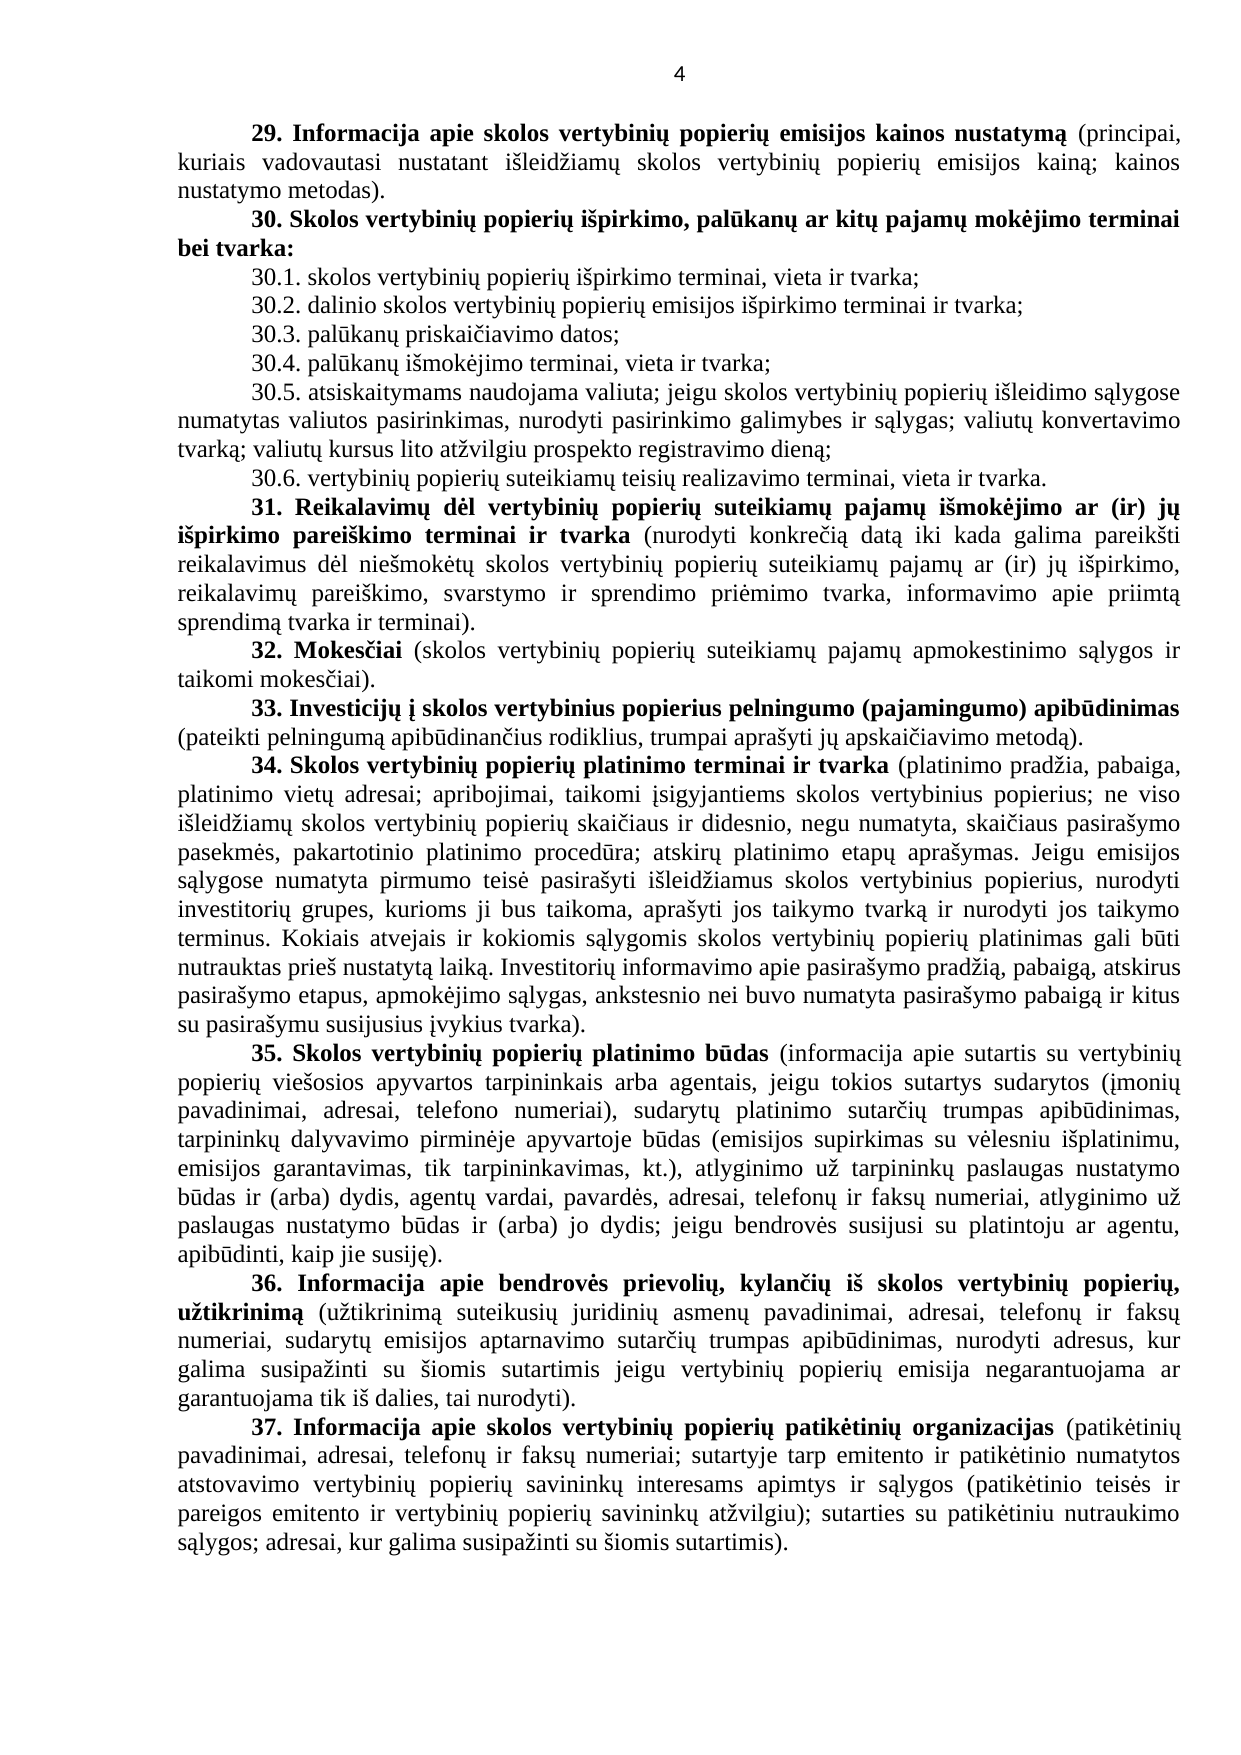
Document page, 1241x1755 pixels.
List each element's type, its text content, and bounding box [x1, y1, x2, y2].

text 34. Skolos vertybinių popierių platinimo terminai ir tvarka (platinimo pradžia, pabaiga, platinimo vietų adresai; apribojimai, taikomi įsigyjantiems skolos vertybinius popierius; ne viso išleidžiamų skolos vertybinių popierių skaičiaus ir didesnio, negu numatyta, skaičiaus pasirašymo pasekmės, pakartotinio platinimo procedūra; atskirų platinimo etapų aprašymas. Jeigu emisijos sąlygose numatyta pirmumo teisė pasirašyti išleidžiamus skolos vertybinius popierius, nurodyti investitorių grupes, kurioms ji bus taikoma, aprašyti jos taikymo tvarką ir nurodyti jos taikymo terminus. Kokiais atvejais ir kokiomis sąlygomis skolos vertybinių popierių platinimas gali būti nutrauktas prieš nustatytą laiką. Investitorių informavimo apie pasirašymo pradžią, pabaigą, atskirus pasirašymo etapus, apmokėjimo sąlygas, ankstesnio nei buvo numatyta pasirašymo pabaigą ir kitus su pasirašymu susijusius įvykius tvarka). [177, 751, 1181, 1038]
text 30.5. atsiskaitymams naudojama valiuta; jeigu skolos vertybinių popierių išleidimo sąlygose numatytas valiutos pasirinkimas, nurodyti pasirinkimo galimybes ir sąlygas; valiutų konvertavimo tvarką; valiutų kursus lito atžvilgiu prospekto registravimo dieną; [177, 377, 1181, 463]
text 36. Informacija apie bendrovės prievolių, kylančių iš skolos vertybinių popierių, užtikrinimą (užtikrinimą suteikusių juridinių asmenų pavadinimai, adresai, telefonų ir faksų numeriai, sudarytų emisijos aptarnavimo sutarčių trumpas apibūdinimas, nurodyti adresus, kur galima susipažinti su šiomis sutartimis jeigu vertybinių popierių emisija negarantuojama ar garantuojama tik iš dalies, tai nurodyti). [177, 1268, 1181, 1412]
text 30.2. dalinio skolos vertybinių popierių emisijos išpirkimo terminai ir tvarka; [177, 291, 1181, 319]
text 32. Mokesčiai (skolos vertybinių popierių suteikiamų pajamų apmokestinimo sąlygos ir taikomi mokesčiai). [177, 636, 1181, 693]
text 30.6. vertybinių popierių suteikiamų teisių realizavimo terminai, vieta ir tvarka. [177, 463, 1181, 492]
text 29. Informacija apie skolos vertybinių popierių emisijos kainos nustatymą (principai, kuriais vadovautasi nustatant išleidžiamų skolos vertybinių popierių emisijos kainą; kainos nustatymo metodas). [177, 118, 1181, 204]
text 37. Informacija apie skolos vertybinių popierių patikėtinių organizacijas (patikėtinių pavadinimai, adresai, telefonų ir faksų numeriai; sutartyje tarp emitento ir patikėtinio numatytos atstovavimo vertybinių popierių savininkų interesams apimtys ir sąlygos (patikėtinio teisės ir pareigos emitento ir vertybinių popierių savininkų atžvilgiu); sutarties su patikėtiniu nutraukimo sąlygos; adresai, kur galima susipažinti su šiomis sutartimis). [177, 1412, 1181, 1556]
text 31. Reikalavimų dėl vertybinių popierių suteikiamų pajamų išmokėjimo ar (ir) jų išpirkimo pareiškimo terminai ir tvarka (nurodyti konkrečią datą iki kada galima pareikšti reikalavimus dėl niešmokėtų skolos vertybinių popierių suteikiamų pajamų ar (ir) jų išpirkimo, reikalavimų pareiškimo, svarstymo ir sprendimo priėmimo tvarka, informavimo apie priimtą sprendimą tvarka ir terminai). [177, 492, 1181, 636]
text 30.3. palūkanų priskaičiavimo datos; [177, 319, 1181, 348]
text 35. Skolos vertybinių popierių platinimo būdas (informacija apie sutartis su vertybinių popierių viešosios apyvartos tarpininkais arba agentais, jeigu tokios sutartys sudarytos (įmonių pavadinimai, adresai, telefono numeriai), sudarytų platinimo sutarčių trumpas apibūdinimas, tarpininkų dalyvavimo pirminėje apyvartoje būdas (emisijos supirkimas su vėlesniu išplatinimu, emisijos garantavimas, tik tarpininkavimas, kt.), atlyginimo už tarpininkų paslaugas nustatymo būdas ir (arba) dydis, agentų vardai, pavardės, adresai, telefonų ir faksų numeriai, atlyginimo už paslaugas nustatymo būdas ir (arba) jo dydis; jeigu bendrovės susijusi su platintoju ar agentu, apibūdinti, kaip jie susiję). [177, 1038, 1181, 1268]
text 30. Skolos vertybinių popierių išpirkimo, palūkanų ar kitų pajamų mokėjimo terminai bei tvarka: [177, 204, 1181, 262]
text 30.1. skolos vertybinių popierių išpirkimo terminai, vieta ir tvarka; [177, 262, 1181, 291]
text 33. Investicijų į skolos vertybinius popierius pelningumo (pajamingumo) apibūdinimas (pateikti pelningumą apibūdinančius rodiklius, trumpai aprašyti jų apskaičiavimo metodą). [177, 693, 1181, 751]
text 30.4. palūkanų išmokėjimo terminai, vieta ir tvarka; [177, 348, 1181, 377]
